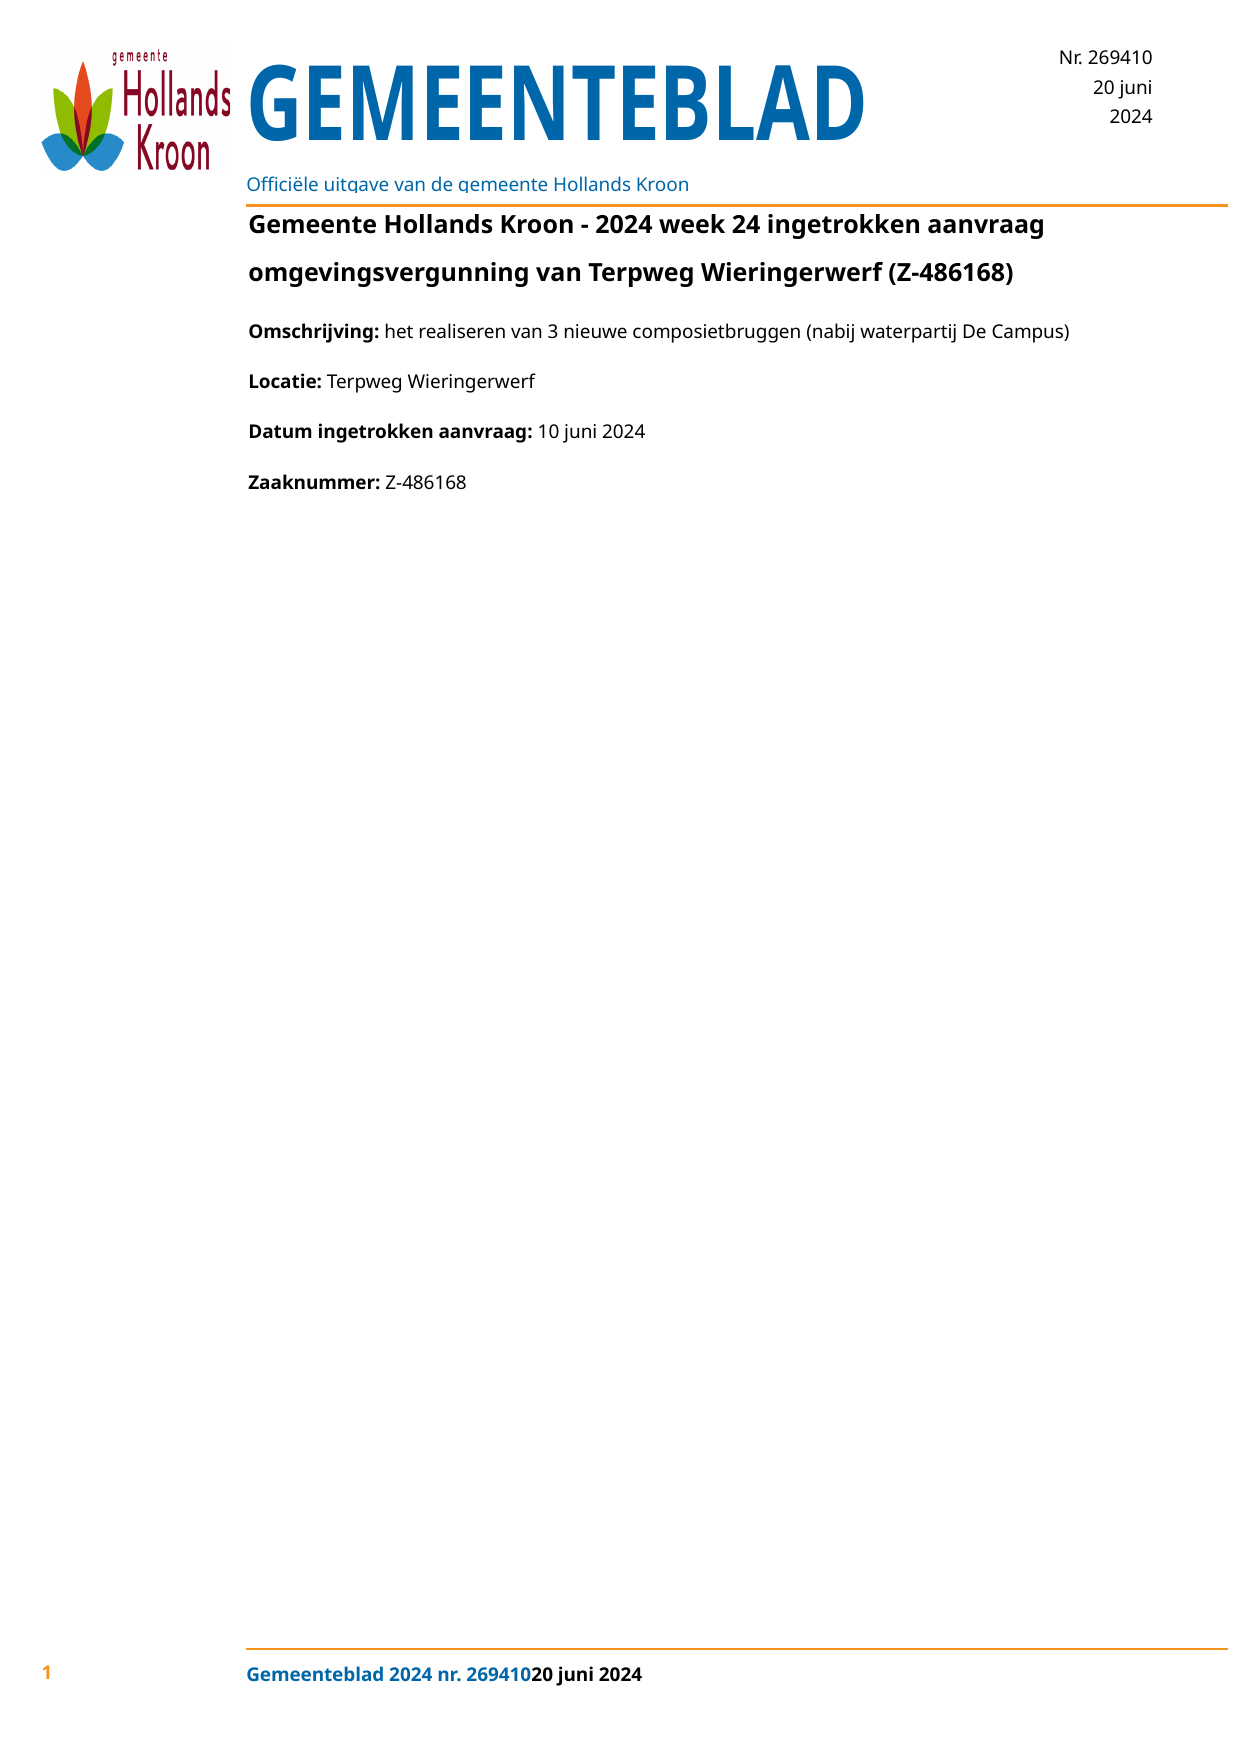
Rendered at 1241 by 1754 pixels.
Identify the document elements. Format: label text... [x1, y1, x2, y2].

text Omschrijving: het realiseren van 3 nieuwe composietbruggen (nabij waterpartij De Campus) [248, 318, 1152, 344]
text Datum ingetrokken aanvraag: 10 juni 2024 [248, 419, 1152, 444]
text Gemeente Hollands Kroon - 2024 week 24 ingetrokken aanvraag omgevingsvergunning van Terpweg Wieringerwerf (Z-486168) [248, 207, 1152, 288]
picture [41, 47, 231, 172]
text Locatie: Terpweg Wieringerwerf [248, 368, 1152, 394]
text Zaaknummer: Z-486168 [248, 469, 1152, 495]
